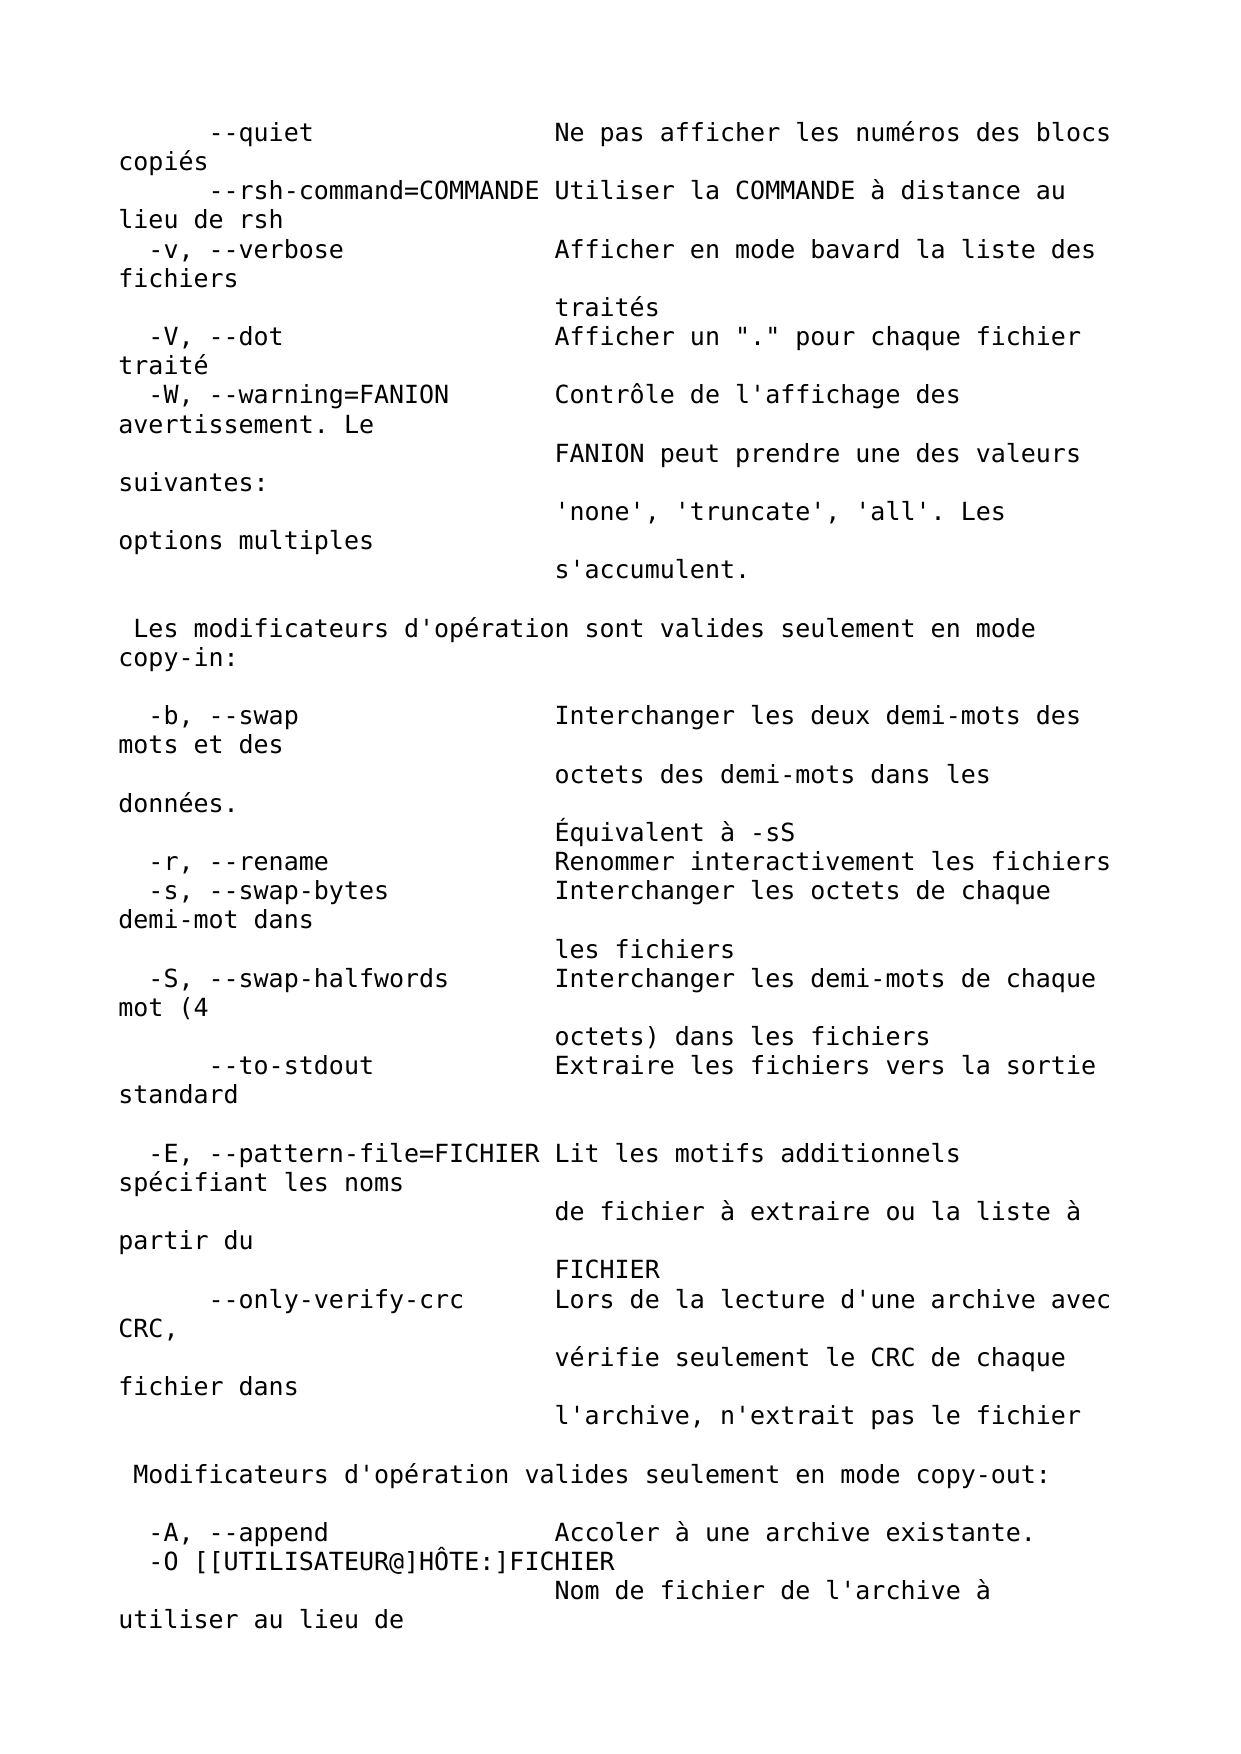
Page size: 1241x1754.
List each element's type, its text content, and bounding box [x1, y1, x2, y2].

text --quiet Ne pas afficher les numéros des blocs copiés --rsh-command=COMMANDE Utiliser la COMMANDE à distance au lieu de rsh -v, --verbose Afficher en mode bavard la liste des fichiers traités -V, --dot Afficher un "." pour chaque fichier traité -W, --warning=FANION Contrôle de l'affichage des avertissement. Le FANION peut prendre une des valeurs suivantes: 'none', 'truncate', 'all'. Les options multiples s'accumulent. Les modificateurs d'opération sont valides seulement en mode copy-in: -b, --swap Interchanger les deux demi-mots des mots et des octets des demi-mots dans les données. Équivalent à -sS -r, --rename Renommer interactivement les fichiers -s, --swap-bytes Interchanger les octets de chaque demi-mot dans les fichiers -S, --swap-halfwords Interchanger les demi-mots de chaque mot (4 octets) dans les fichiers --to-stdout Extraire les fichiers vers la sortie standard -E, --pattern-file=FICHIER Lit les motifs additionnels spécifiant les noms de fichier à extraire ou la liste à partir du FICHIER --only-verify-crc Lors de la lecture d'une archive avec CRC, vérifie seulement le CRC de chaque fichier dans l'archive, n'extrait pas le fichier Modificateurs d'opération valides seulement en mode copy-out: -A, --append Accoler à une archive existante. -O [[UTILISATEUR@]HÔTE:]FICHIER Nom de fichier de l'archive à utiliser au lieu de [118, 118, 1122, 1635]
